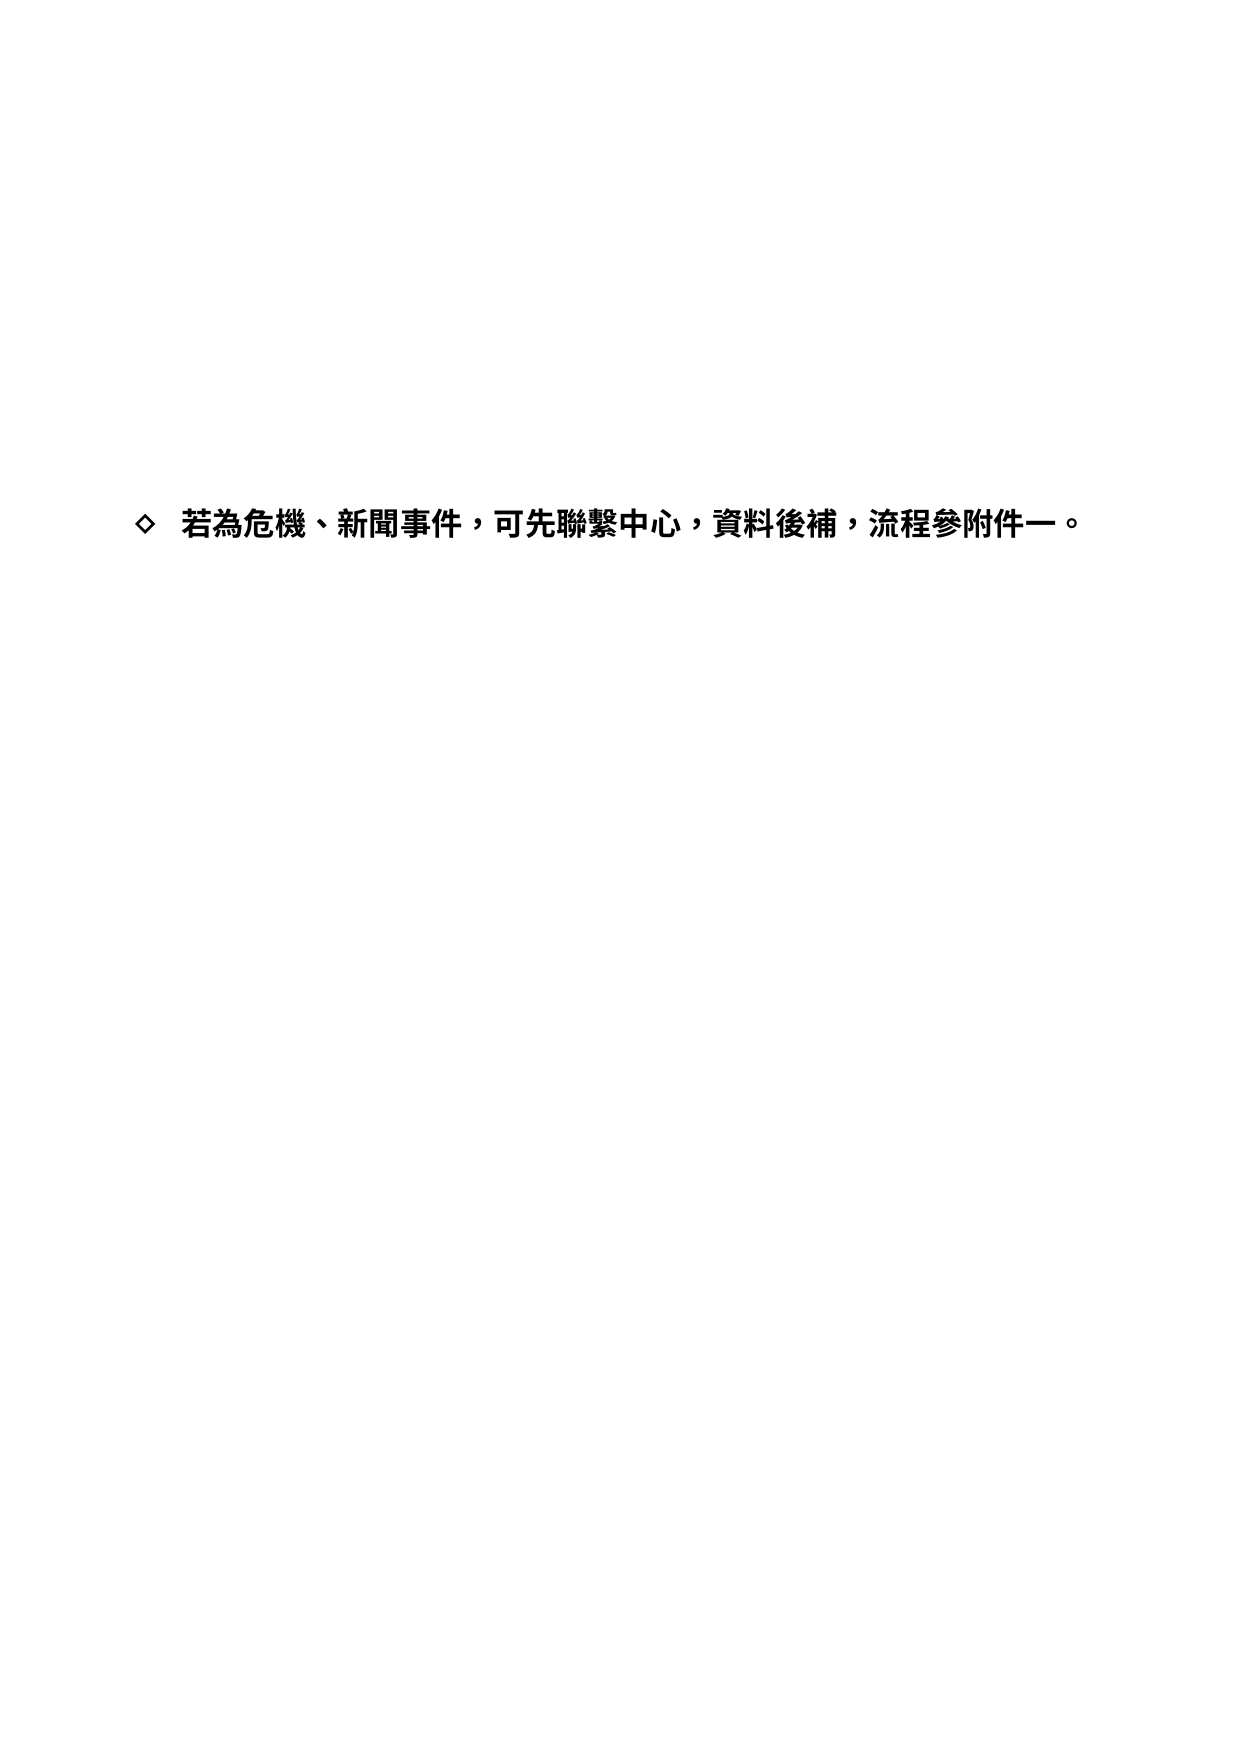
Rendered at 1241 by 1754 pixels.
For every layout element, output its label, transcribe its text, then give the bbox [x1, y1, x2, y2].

list 若為危機、新聞事件，可先聯繫中心，資料後補，流程參附件一。 [131, 480, 1165, 543]
